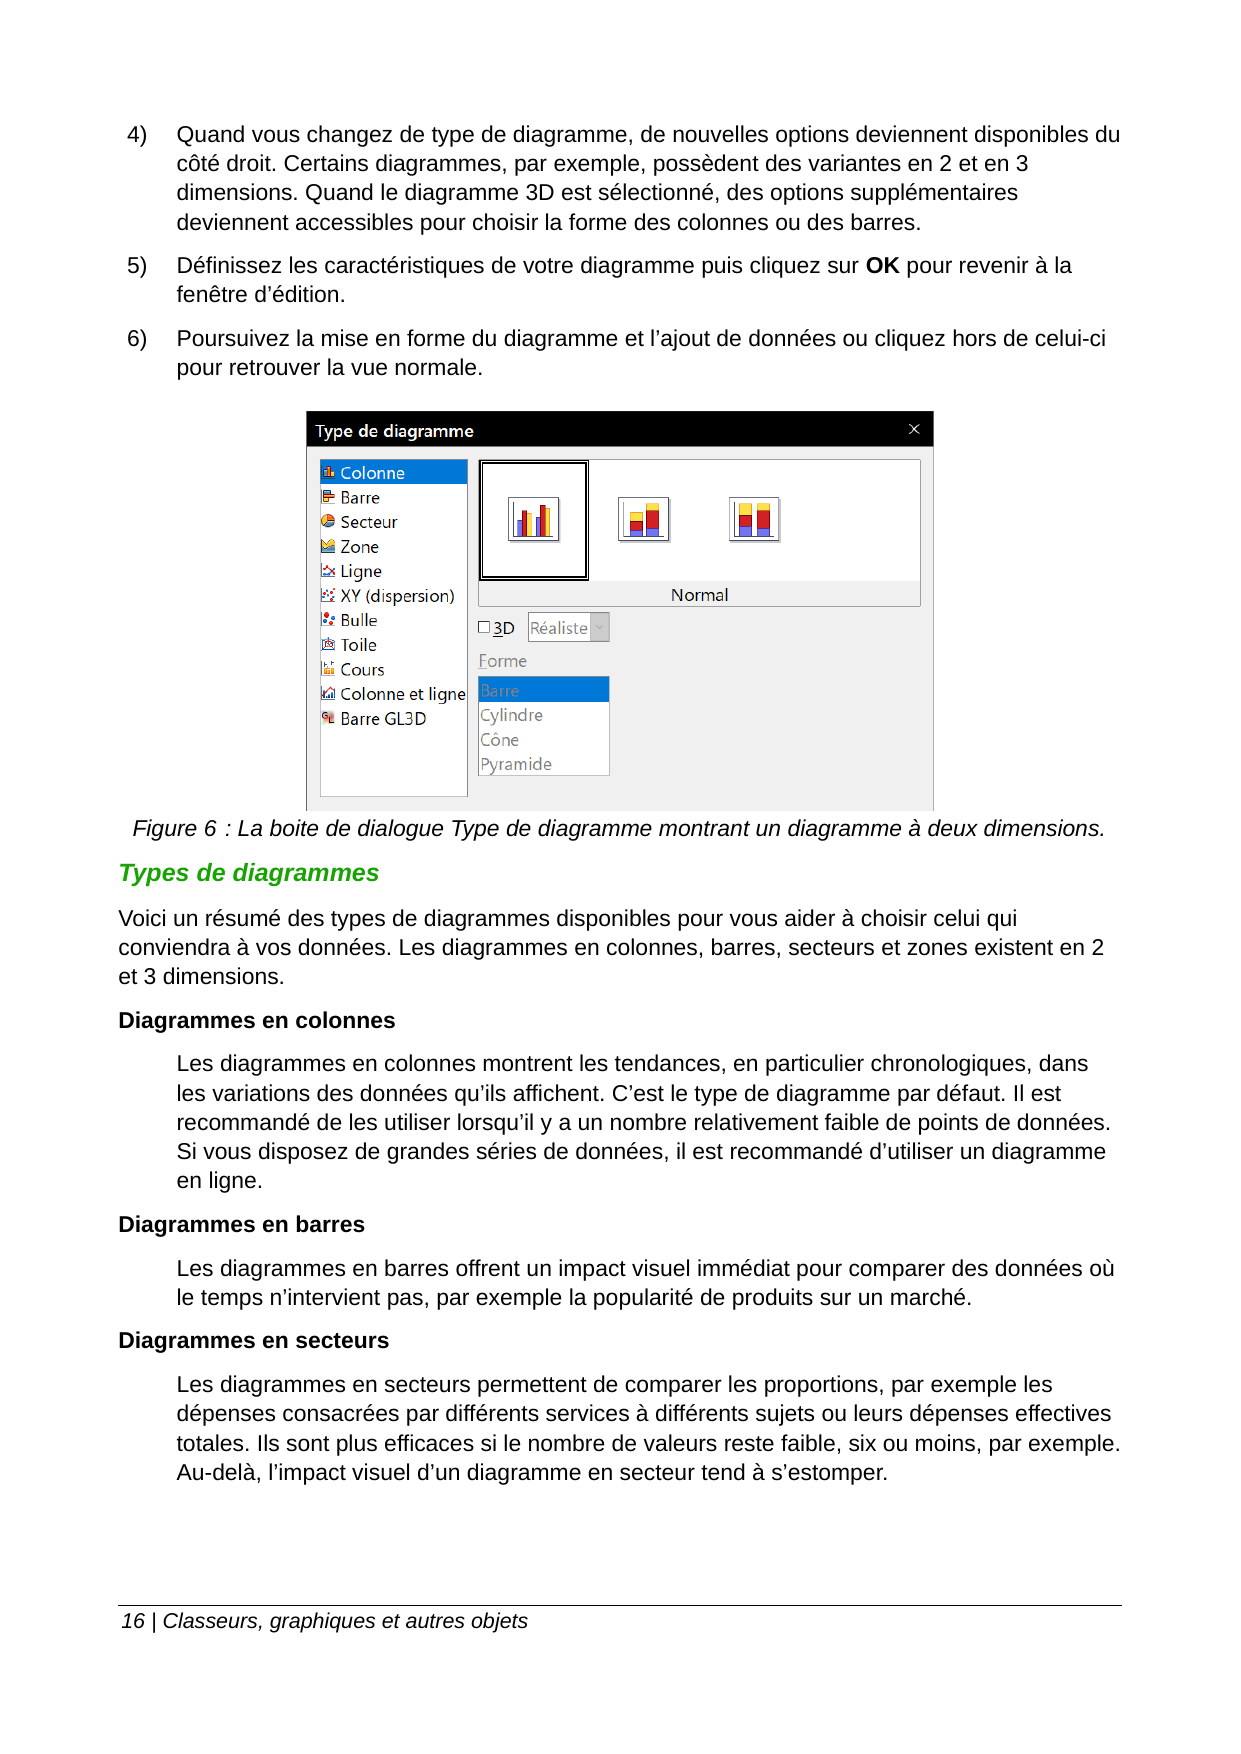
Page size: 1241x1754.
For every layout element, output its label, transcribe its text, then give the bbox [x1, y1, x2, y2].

text Diagrammes en colonnes [118, 1004, 1122, 1033]
text Voici un résumé des types de diagrammes disponibles pour vous aider à choisir celui qui conviendra à vos données. Les diagrammes en colonnes, barres, secteurs et zones existent en 2 et 3 dimensions. [118, 902, 1122, 989]
table_header [118, 410, 1122, 813]
text Les diagrammes en barres offrent un impact visuel immédiat pour comparer des données où le temps n’intervient pas, par exemple la popularité de produits sur un marché. [176, 1252, 1122, 1310]
list Poursuivez la mise en forme du diagramme et l’ajout de données ou cliquez hors de celui-ci pour retrouver la vue normale. [147, 322, 1122, 381]
list Quand vous changez de type de diagramme, de nouvelles options deviennent disponibles du côté droit. Certains diagrammes, par exemple, possèdent des variantes en 2 et en 3 dimensions. Quand le diagramme 3D est sélectionné, des options supplémentaires deviennent accessibles pour choisir la forme des colonnes ou des barres. [147, 118, 1122, 235]
table_cell Figure 6 : La boite de dialogue Type de diagramme montrant un diagramme à deux dimensions. [118, 813, 1122, 843]
text Les diagrammes en secteurs permettent de comparer les proportions, par exemple les dépenses consacrées par différents services à différents sujets ou leurs dépenses effectives totales. Ils sont plus efficaces si le nombre de valeurs reste faible, six ou moins, par exemple. Au-delà, l’impact visuel d’un diagramme en secteur tend à s’estomper. [176, 1368, 1122, 1485]
subtitle Types de diagrammes [118, 858, 1122, 887]
text Diagrammes en secteurs [118, 1325, 1122, 1354]
text Les diagrammes en colonnes montrent les tendances, en particulier chronologiques, dans les variations des données qu’ils affichent. C’est le type de diagramme par défaut. Il est recommandé de les utiliser lorsqu’il y a un nombre relativement faible de points de données. Si vous disposez de grandes séries de données, il est recommandé d’utiliser un diagramme en ligne. [176, 1048, 1122, 1193]
picture [306, 411, 934, 811]
text Diagrammes en barres [118, 1208, 1122, 1237]
list Définissez les caractéristiques de votre diagramme puis cliquez sur OK pour revenir à la fenêtre d’édition. [147, 249, 1122, 308]
